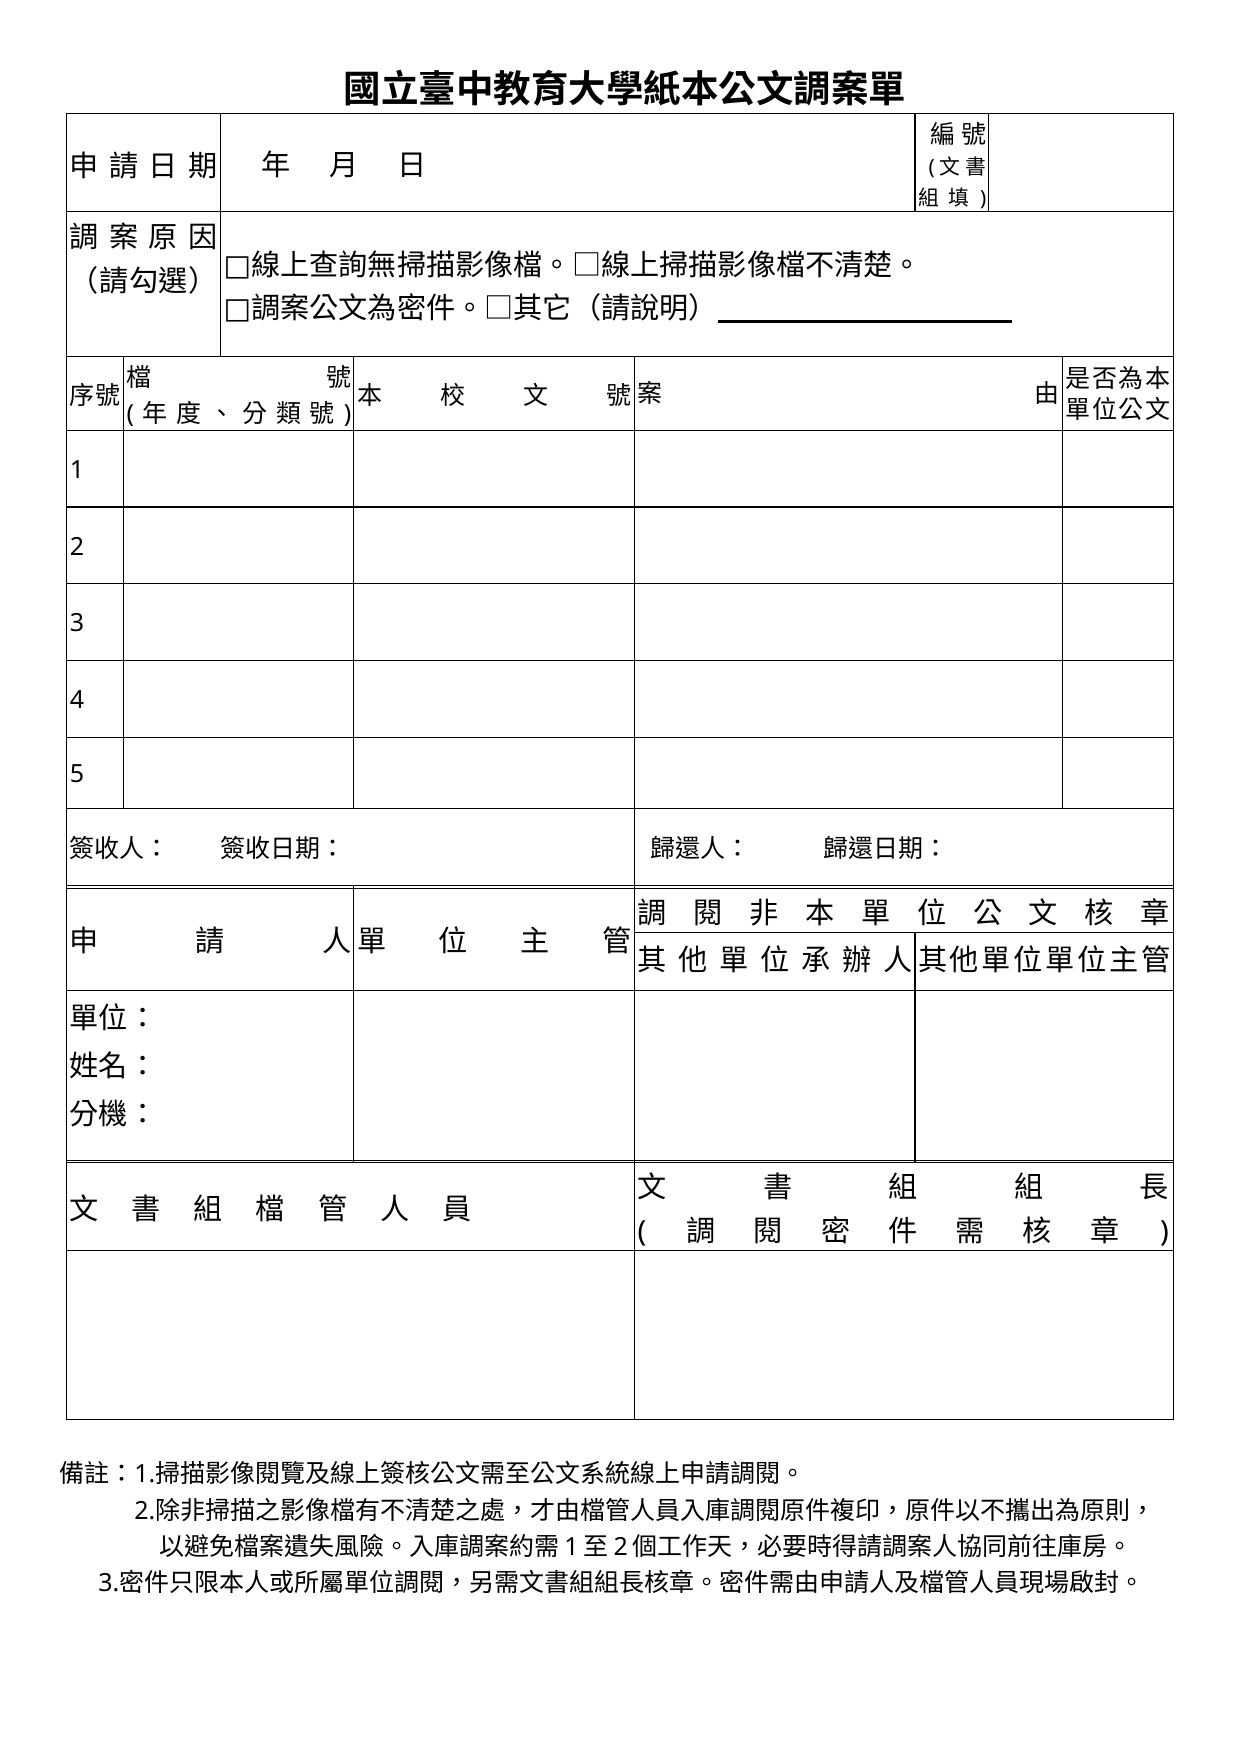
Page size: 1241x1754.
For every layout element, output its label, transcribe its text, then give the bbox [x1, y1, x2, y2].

table_cell 單位主管 [354, 889, 634, 989]
table_cell 序號 [67, 357, 123, 429]
table_cell [124, 508, 353, 583]
table_cell [1063, 431, 1173, 506]
text 3.密件只限本人或所屬單位調閱，另需文書組組長核章。密件需由申請人及檔管人員現場啟封。 [59, 1563, 1181, 1599]
table_cell [124, 584, 353, 660]
table_cell [635, 431, 1062, 506]
table_cell 簽收人： 簽收日期： [67, 809, 634, 885]
table_header [989, 114, 1173, 211]
table_cell 5 [67, 738, 123, 807]
table_cell 文書組檔管人員 [67, 1163, 634, 1250]
table_cell [635, 1251, 1173, 1419]
table_cell [635, 508, 1062, 583]
table_cell 2 [67, 508, 123, 583]
table_cell 申請人 [67, 889, 353, 989]
table_cell [1063, 584, 1173, 660]
table_cell [635, 661, 1062, 737]
table_cell [354, 738, 634, 807]
table_cell [354, 584, 634, 660]
table_cell 調閱非本單位公文核章 [635, 889, 1173, 932]
table_header 申請日期 [67, 114, 220, 211]
table_cell 檔號 (年度、分類號) [124, 357, 353, 429]
table_header 年 月 日 [221, 114, 914, 211]
table_cell [635, 991, 914, 1159]
table_cell [635, 738, 1062, 807]
table_cell [67, 1251, 634, 1419]
table_cell [354, 991, 634, 1159]
table_cell 文書組組長 (調閱密件需核章) [635, 1163, 1173, 1250]
text 2.除非掃描之影像檔有不清楚之處，才由檔管人員入庫調閱原件複印，原件以不攜出為原則， [59, 1490, 1181, 1526]
table_cell [1063, 738, 1173, 807]
table_cell [124, 738, 353, 807]
table_cell [354, 508, 634, 583]
table_cell 其他單位單位主管 [916, 933, 1173, 989]
table_cell 3 [67, 584, 123, 660]
table_cell [354, 431, 634, 506]
text 國立臺中教育大學紙本公文調案單 [59, 59, 1181, 113]
table_cell [1063, 661, 1173, 737]
table_header 編號 (文書組填) [916, 114, 988, 211]
table_cell 調案原因 （請勾選） [67, 212, 220, 356]
table_cell [1063, 508, 1173, 583]
table_cell [916, 991, 1173, 1159]
table_cell □線上查詢無掃描影像檔。□線上掃描影像檔不清楚。 □調案公文為密件。□其它（請說明） [221, 212, 1173, 356]
table_cell 其他單位承辦人 [635, 933, 914, 989]
table_cell 4 [67, 661, 123, 737]
table_cell 歸還人： 歸還日期： [635, 809, 1173, 885]
text 以避免檔案遺失風險。入庫調案約需1至2個工作天，必要時得請調案人協同前往庫房。 [59, 1526, 1181, 1563]
table_cell [124, 431, 353, 506]
table_cell 案由 [635, 357, 1062, 429]
table_cell [124, 661, 353, 737]
table_cell 是否為本單位公文 [1063, 357, 1173, 429]
table_cell [354, 661, 634, 737]
table_cell 1 [67, 431, 123, 506]
text 備註：1.掃描影像閱覽及線上簽核公文需至公文系統線上申請調閱。 [59, 1454, 1181, 1490]
table_cell [635, 584, 1062, 660]
table_cell 單位： 姓名： 分機： [67, 991, 353, 1159]
table_cell 本校文號 [354, 357, 634, 429]
